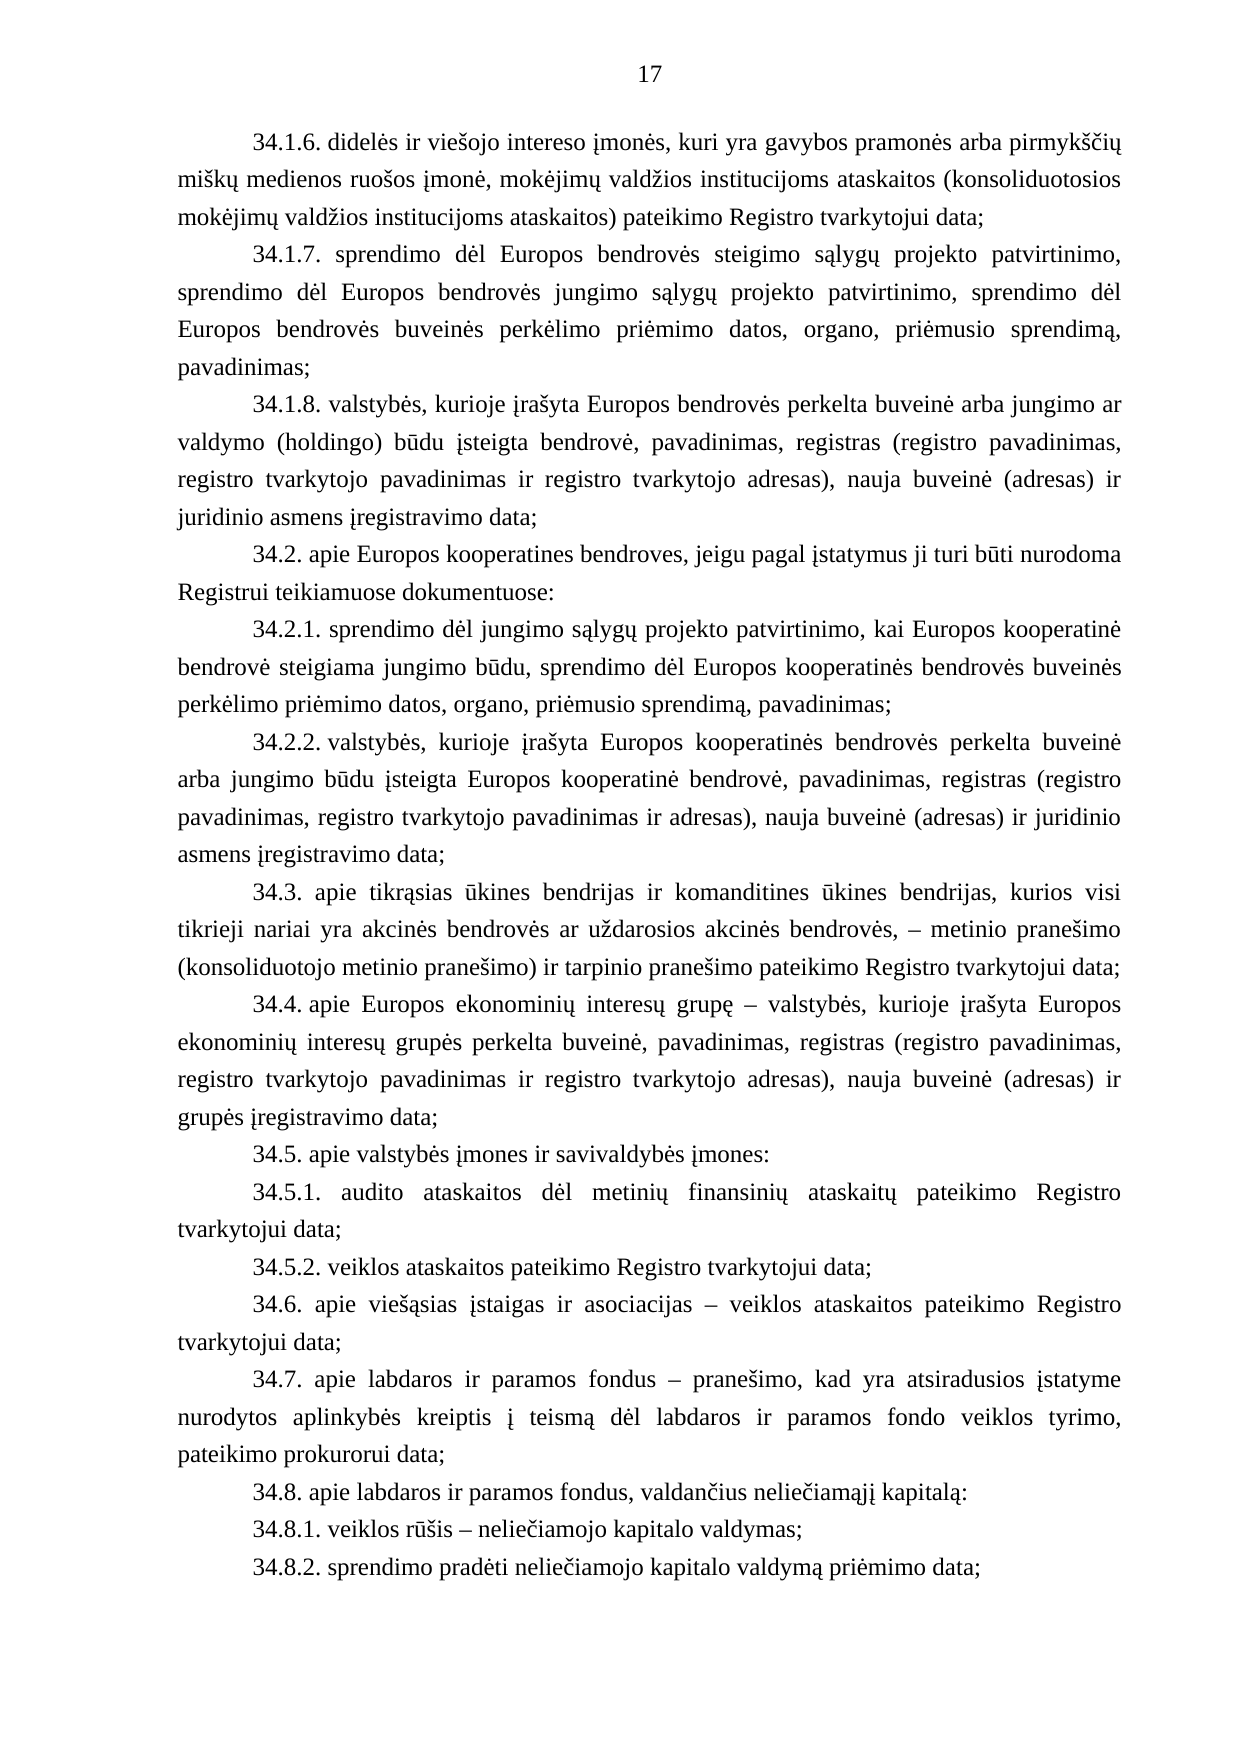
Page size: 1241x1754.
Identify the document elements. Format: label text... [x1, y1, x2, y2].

text 34.8.2. sprendimo pradėti neliečiamojo kapitalo valdymą priėmimo data; [177, 1543, 1122, 1581]
text 34.8.1. veiklos rūšis – neliečiamojo kapitalo valdymas; [177, 1506, 1122, 1543]
text 34.5.1. audito ataskaitos dėl metinių finansinių ataskaitų pateikimo Registro tvarkytojui data; [177, 1168, 1122, 1243]
text 34.2.1. sprendimo dėl jungimo sąlygų projekto patvirtinimo, kai Europos kooperatinė bendrovė steigiama jungimo būdu, sprendimo dėl Europos kooperatinės bendrovės buveinės perkėlimo priėmimo datos, organo, priėmusio sprendimą, pavadinimas; [177, 606, 1122, 718]
text 34.8. apie labdaros ir paramos fondus, valdančius neliečiamąjį kapitalą: [177, 1468, 1122, 1506]
text 34.4. apie Europos ekonominių interesų grupę – valstybės, kurioje įrašyta Europos ekonominių interesų grupės perkelta buveinė, pavadinimas, registras (registro pavadinimas, registro tvarkytojo pavadinimas ir registro tvarkytojo adresas), nauja buveinė (adresas) ir grupės įregistravimo data; [177, 981, 1122, 1131]
text 34.1.7. sprendimo dėl Europos bendrovės steigimo sąlygų projekto patvirtinimo, sprendimo dėl Europos bendrovės jungimo sąlygų projekto patvirtinimo, sprendimo dėl Europos bendrovės buveinės perkėlimo priėmimo datos, organo, priėmusio sprendimą, pavadinimas; [177, 231, 1122, 381]
text 34.5. apie valstybės įmones ir savivaldybės įmones: [177, 1131, 1122, 1168]
text 34.7. apie labdaros ir paramos fondus – pranešimo, kad yra atsiradusios įstatyme nurodytos aplinkybės kreiptis į teismą dėl labdaros ir paramos fondo veiklos tyrimo, pateikimo prokurorui data; [177, 1356, 1122, 1468]
text 34.5.2. veiklos ataskaitos pateikimo Registro tvarkytojui data; [177, 1243, 1122, 1281]
text 34.2.2. valstybės, kurioje įrašyta Europos kooperatinės bendrovės perkelta buveinė arba jungimo būdu įsteigta Europos kooperatinė bendrovė, pavadinimas, registras (registro pavadinimas, registro tvarkytojo pavadinimas ir adresas), nauja buveinė (adresas) ir juridinio asmens įregistravimo data; [177, 718, 1122, 868]
text 34.1.8. valstybės, kurioje įrašyta Europos bendrovės perkelta buveinė arba jungimo ar valdymo (holdingo) būdu įsteigta bendrovė, pavadinimas, registras (registro pavadinimas, registro tvarkytojo pavadinimas ir registro tvarkytojo adresas), nauja buveinė (adresas) ir juridinio asmens įregistravimo data; [177, 381, 1122, 531]
text 34.1.6. didelės ir viešojo intereso įmonės, kuri yra gavybos pramonės arba pirmykščių miškų medienos ruošos įmonė, mokėjimų valdžios institucijoms ataskaitos (konsoliduotosios mokėjimų valdžios institucijoms ataskaitos) pateikimo Registro tvarkytojui data; [177, 118, 1122, 231]
text 34.2. apie Europos kooperatines bendroves, jeigu pagal įstatymus ji turi būti nurodoma Registrui teikiamuose dokumentuose: [177, 531, 1122, 606]
text 34.3. apie tikrąsias ūkines bendrijas ir komanditines ūkines bendrijas, kurios visi tikrieji nariai yra akcinės bendrovės ar uždarosios akcinės bendrovės, – metinio pranešimo (konsoliduotojo metinio pranešimo) ir tarpinio pranešimo pateikimo Registro tvarkytojui data; [177, 868, 1122, 981]
text 34.6. apie viešąsias įstaigas ir asociacijas – veiklos ataskaitos pateikimo Registro tvarkytojui data; [177, 1281, 1122, 1356]
